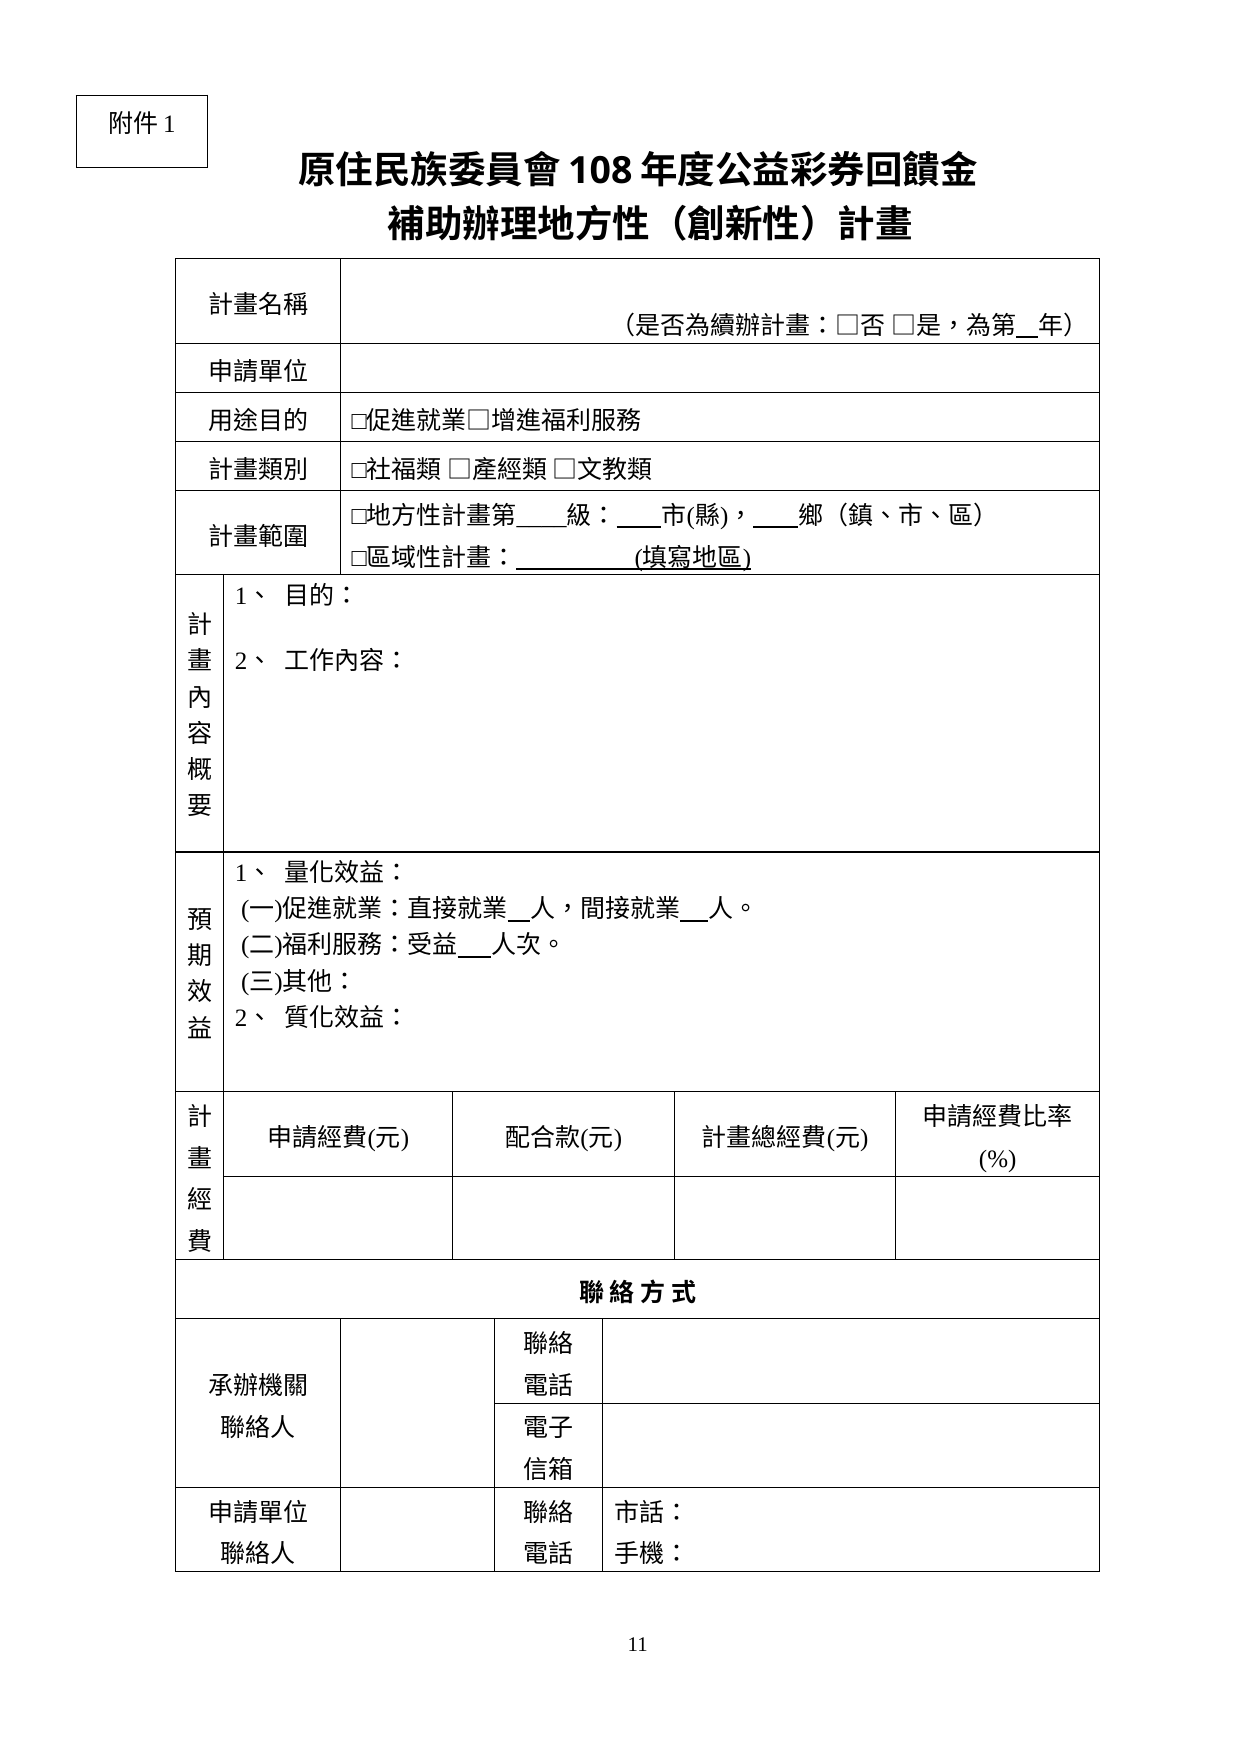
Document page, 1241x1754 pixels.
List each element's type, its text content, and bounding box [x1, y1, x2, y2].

table_header 申請經費(元) [224, 1092, 452, 1176]
table_cell □社福類 □產經類 □文教類 [341, 442, 1099, 490]
table_cell □促進就業□增進福利服務 [341, 393, 1099, 441]
table_cell [603, 1404, 1099, 1487]
table_cell 計畫範圍 [176, 491, 340, 574]
table_cell □地方性計畫第____級： 市(縣)， 鄉（鎮、市、區） □區域性計畫： (填寫地區) [341, 491, 1099, 574]
table_cell 用途目的 [176, 393, 340, 441]
table_cell 承辦機關 聯絡人 [176, 1319, 340, 1487]
table_cell 預期效益 [176, 853, 223, 1091]
text 原住民族委員會108年度公益彩券回饋金 [187, 150, 1087, 192]
table_header 聯絡 電話 [495, 1488, 602, 1571]
table_cell 申請單位 聯絡人 [176, 1488, 340, 1571]
table_header 計畫名稱 [176, 259, 340, 343]
table_cell [341, 1488, 494, 1571]
text 附件1 [92, 104, 191, 140]
table_cell 計畫內容概要 [176, 575, 223, 851]
table_cell [675, 1177, 895, 1259]
table_header [603, 1319, 1099, 1402]
table_cell 計畫經費 [176, 1092, 223, 1259]
table_header （是否為續辦計畫：□否 □是，為第 年） [341, 259, 1099, 343]
table_cell [453, 1177, 674, 1259]
table_cell [341, 344, 1099, 392]
table_cell 申請單位 [176, 344, 340, 392]
table_header 計畫總經費(元) [675, 1092, 895, 1176]
table_header 市話： 手機： [603, 1488, 1099, 1571]
table_cell [341, 1319, 494, 1487]
table_cell [896, 1177, 1099, 1259]
table_header 配合款(元) [453, 1092, 674, 1176]
table_cell 電子 信箱 [495, 1404, 602, 1487]
table_cell 計畫類別 [176, 442, 340, 490]
table_cell 量化效益： (一)促進就業：直接就業 人，間接就業 人。 (二)福利服務：受益 人次。 (三)其他： 質化效益： [224, 853, 1099, 1091]
table_header 申請經費比率 (%) [896, 1092, 1099, 1176]
table_cell 目的： 工作內容： [224, 575, 1099, 851]
text 補助辦理地方性（創新性）計畫 [212, 204, 1087, 246]
table_cell [224, 1177, 452, 1259]
table_cell 聯 絡 方 式 [176, 1260, 1099, 1318]
table_header 聯絡 電話 [495, 1319, 602, 1402]
